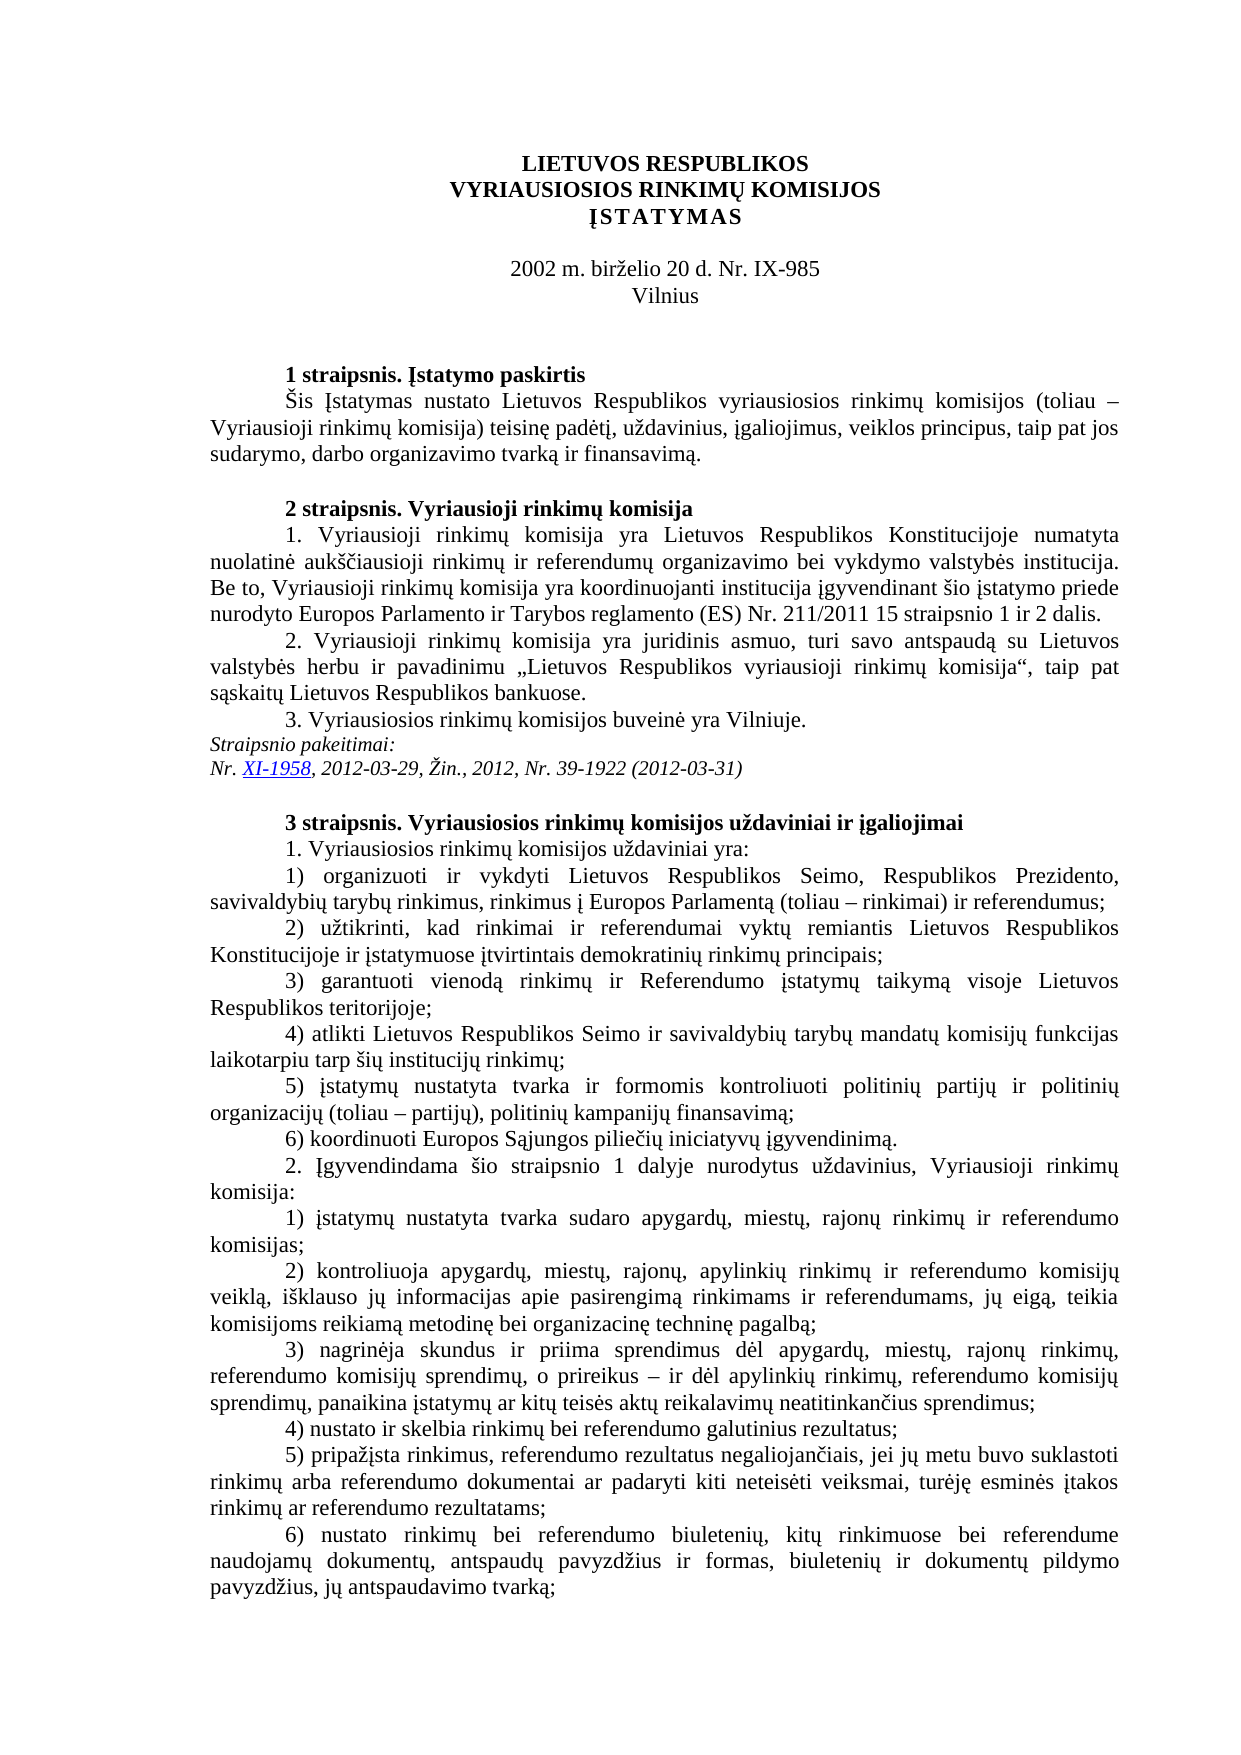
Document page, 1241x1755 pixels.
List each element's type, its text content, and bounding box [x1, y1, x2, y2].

text 6) koordinuoti Europos Sąjungos piliečių iniciatyvų įgyvendinimą. [210, 1125, 1120, 1152]
text 3) garantuoti vienodą rinkimų ir Referendumo įstatymų taikymą visoje Lietuvos Respublikos teritorijoje; [210, 967, 1120, 1020]
text Straipsnio pakeitimai: [210, 732, 1120, 756]
text 2. Vyriausioji rinkimų komisija yra juridinis asmuo, turi savo antspaudą su Lietuvos valstybės herbu ir pavadinimu „Lietuvos Respublikos vyriausioji rinkimų komisija“, taip pat sąskaitų Lietuvos Respublikos bankuose. [210, 627, 1120, 706]
text 5) įstatymų nustatyta tvarka ir formomis kontroliuoti politinių partijų ir politinių organizacijų (toliau – partijų), politinių kampanijų finansavimą; [210, 1073, 1120, 1125]
text Šis Įstatymas nustato Lietuvos Respublikos vyriausiosios rinkimų komisijos (toliau – Vyriausioji rinkimų komisija) teisinę padėtį, uždavinius, įgaliojimus, veiklos principus, taip pat jos sudarymo, darbo organizavimo tvarką ir finansavimą. [210, 387, 1120, 466]
text 3 straipsnis. Vyriausiosios rinkimų komisijos uždaviniai ir įgaliojimai [210, 809, 1120, 835]
text 4) nustato ir skelbia rinkimų bei referendumo galutinius rezultatus; [210, 1415, 1120, 1442]
text 2002 m. birželio 20 d. Nr. IX-985 Vilnius [210, 255, 1120, 308]
text 1) įstatymų nustatyta tvarka sudaro apygardų, miestų, rajonų rinkimų ir referendumo komisijas; [210, 1204, 1120, 1257]
text 2) kontroliuoja apygardų, miestų, rajonų, apylinkių rinkimų ir referendumo komisijų veiklą, išklauso jų informacijas apie pasirengimą rinkimams ir referendumams, jų eigą, teikia komisijoms reikiamą metodinę bei organizacinę techninę pagalbą; [210, 1257, 1120, 1336]
text 1. Vyriausiosios rinkimų komisijos uždaviniai yra: [210, 835, 1120, 862]
text 3. Vyriausiosios rinkimų komisijos buveinė yra Vilniuje. [210, 706, 1120, 732]
text 2. Įgyvendindama šio straipsnio 1 dalyje nurodytus uždavinius, Vyriausioji rinkimų komisija: [210, 1152, 1120, 1204]
text 2 straipsnis. Vyriausioji rinkimų komisija [210, 495, 1120, 521]
text 1 straipsnis. Įstatymo paskirtis [210, 361, 1120, 387]
text VYRIAUSIOSIOS RINKIMŲ KOMISIJOS [210, 176, 1120, 203]
text 1. Vyriausioji rinkimų komisija yra Lietuvos Respublikos Konstitucijoje numatyta nuolatinė aukščiausioji rinkimų ir referendumų organizavimo bei vykdymo valstybės institucija. Be to, Vyriausioji rinkimų komisija yra koordinuojanti institucija įgyvendinant šio įstatymo priede nurodyto Europos Parlamento ir Tarybos reglamento (ES) Nr. 211/2011 15 straipsnio 1 ir 2 dalis. [210, 521, 1120, 627]
text 3) nagrinėja skundus ir priima sprendimus dėl apygardų, miestų, rajonų rinkimų, referendumo komisijų sprendimų, o prireikus – ir dėl apylinkių rinkimų, referendumo komisijų sprendimų, panaikina įstatymų ar kitų teisės aktų reikalavimų neatitinkančius sprendimus; [210, 1336, 1120, 1415]
text ĮSTATYMAS [210, 203, 1120, 229]
text 1) organizuoti ir vykdyti Lietuvos Respublikos Seimo, Respublikos Prezidento, savivaldybių tarybų rinkimus, rinkimus į Europos Parlamentą (toliau – rinkimai) ir referendumus; [210, 862, 1120, 914]
text 5) pripažįsta rinkimus, referendumo rezultatus negaliojančiais, jei jų metu buvo suklastoti rinkimų arba referendumo dokumentai ar padaryti kiti neteisėti veiksmai, turėję esminės įtakos rinkimų ar referendumo rezultatams; [210, 1442, 1120, 1521]
text LIETUVOS RESPUBLIKOS [210, 150, 1120, 176]
text 4) atlikti Lietuvos Respublikos Seimo ir savivaldybių tarybų mandatų komisijų funkcijas laikotarpiu tarp šių institucijų rinkimų; [210, 1020, 1120, 1073]
text 2) užtikrinti, kad rinkimai ir referendumai vyktų remiantis Lietuvos Respublikos Konstitucijoje ir įstatymuose įtvirtintais demokratinių rinkimų principais; [210, 914, 1120, 967]
text 6) nustato rinkimų bei referendumo biuletenių, kitų rinkimuose bei referendume naudojamų dokumentų, antspaudų pavyzdžius ir formas, biuletenių ir dokumentų pildymo pavyzdžius, jų antspaudavimo tvarką; [210, 1521, 1120, 1600]
text Nr. XI-1958, 2012-03-29, Žin., 2012, Nr. 39-1922 (2012-03-31) [210, 756, 1120, 780]
